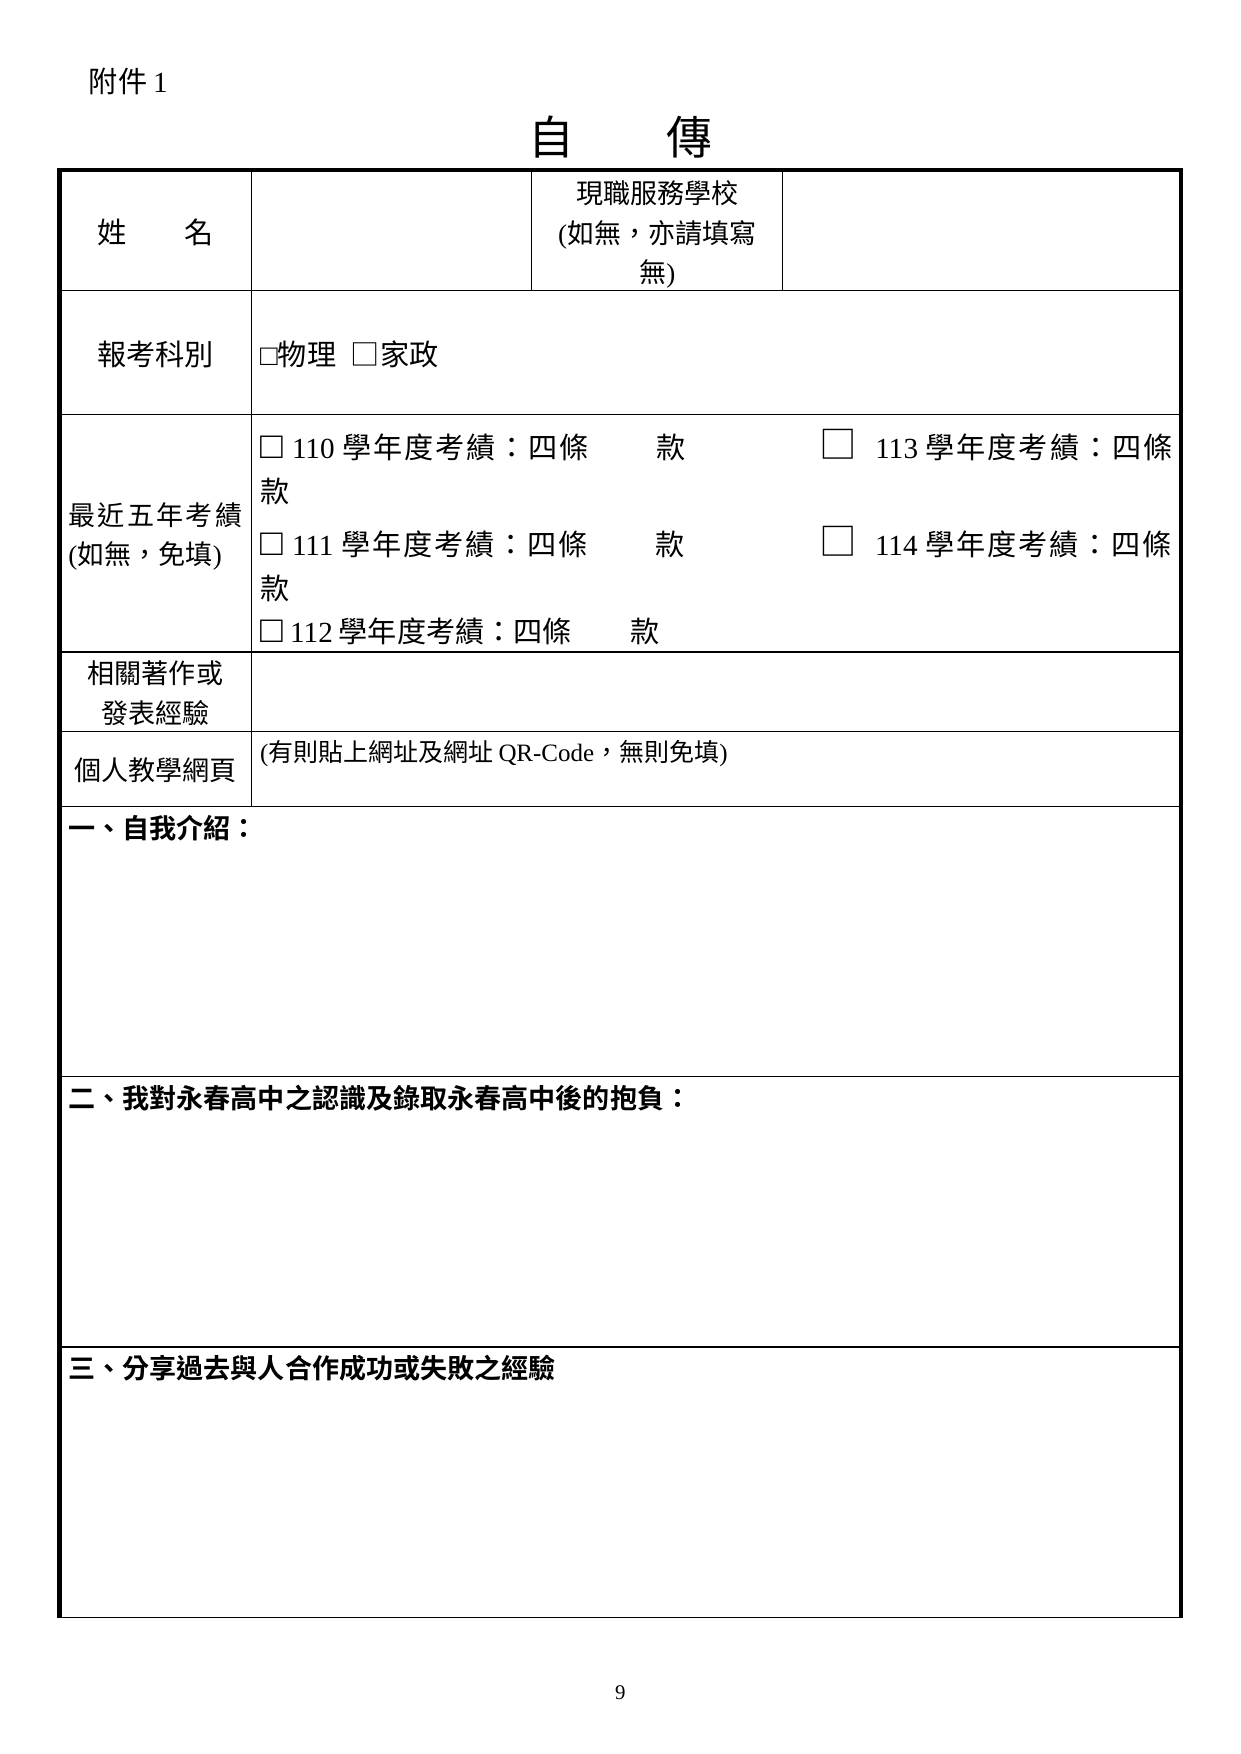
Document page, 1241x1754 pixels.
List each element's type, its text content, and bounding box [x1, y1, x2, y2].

table_header 現職服務學校 (如無，亦請填寫無) [532, 172, 782, 290]
table_cell □物理 □家政 [252, 291, 1179, 414]
table_cell [252, 653, 1179, 731]
table_cell 二、我對永春高中之認識及錄取永春高中後的抱負： [62, 1077, 1179, 1346]
table_cell 最近五年考績(如無，免填) [62, 415, 251, 651]
table_header [783, 172, 1179, 290]
table_cell □ 110學年度考績：四條 款 □ 113學年度考績：四條 款 □ 111學年度考績：四條 款 □ 114學年度考績：四條 款 □ 112學年度考績：四條 款 [252, 415, 1179, 651]
table_header [252, 172, 531, 290]
table_cell (有則貼上網址及網址QR-Code，無則免填) [252, 732, 1179, 806]
table_cell 一、自我介紹： [62, 807, 1179, 1076]
table_cell 相關著作或 發表經驗 [62, 653, 251, 731]
table_cell 三、分享過去與人合作成功或失敗之經驗 [62, 1348, 1179, 1617]
text 附件1 [89, 59, 1152, 101]
table_cell 個人教學網頁 [62, 732, 251, 806]
text 自 傳 [89, 101, 1152, 168]
table_header 姓 名 [62, 172, 251, 290]
table_cell 報考科別 [62, 291, 251, 414]
